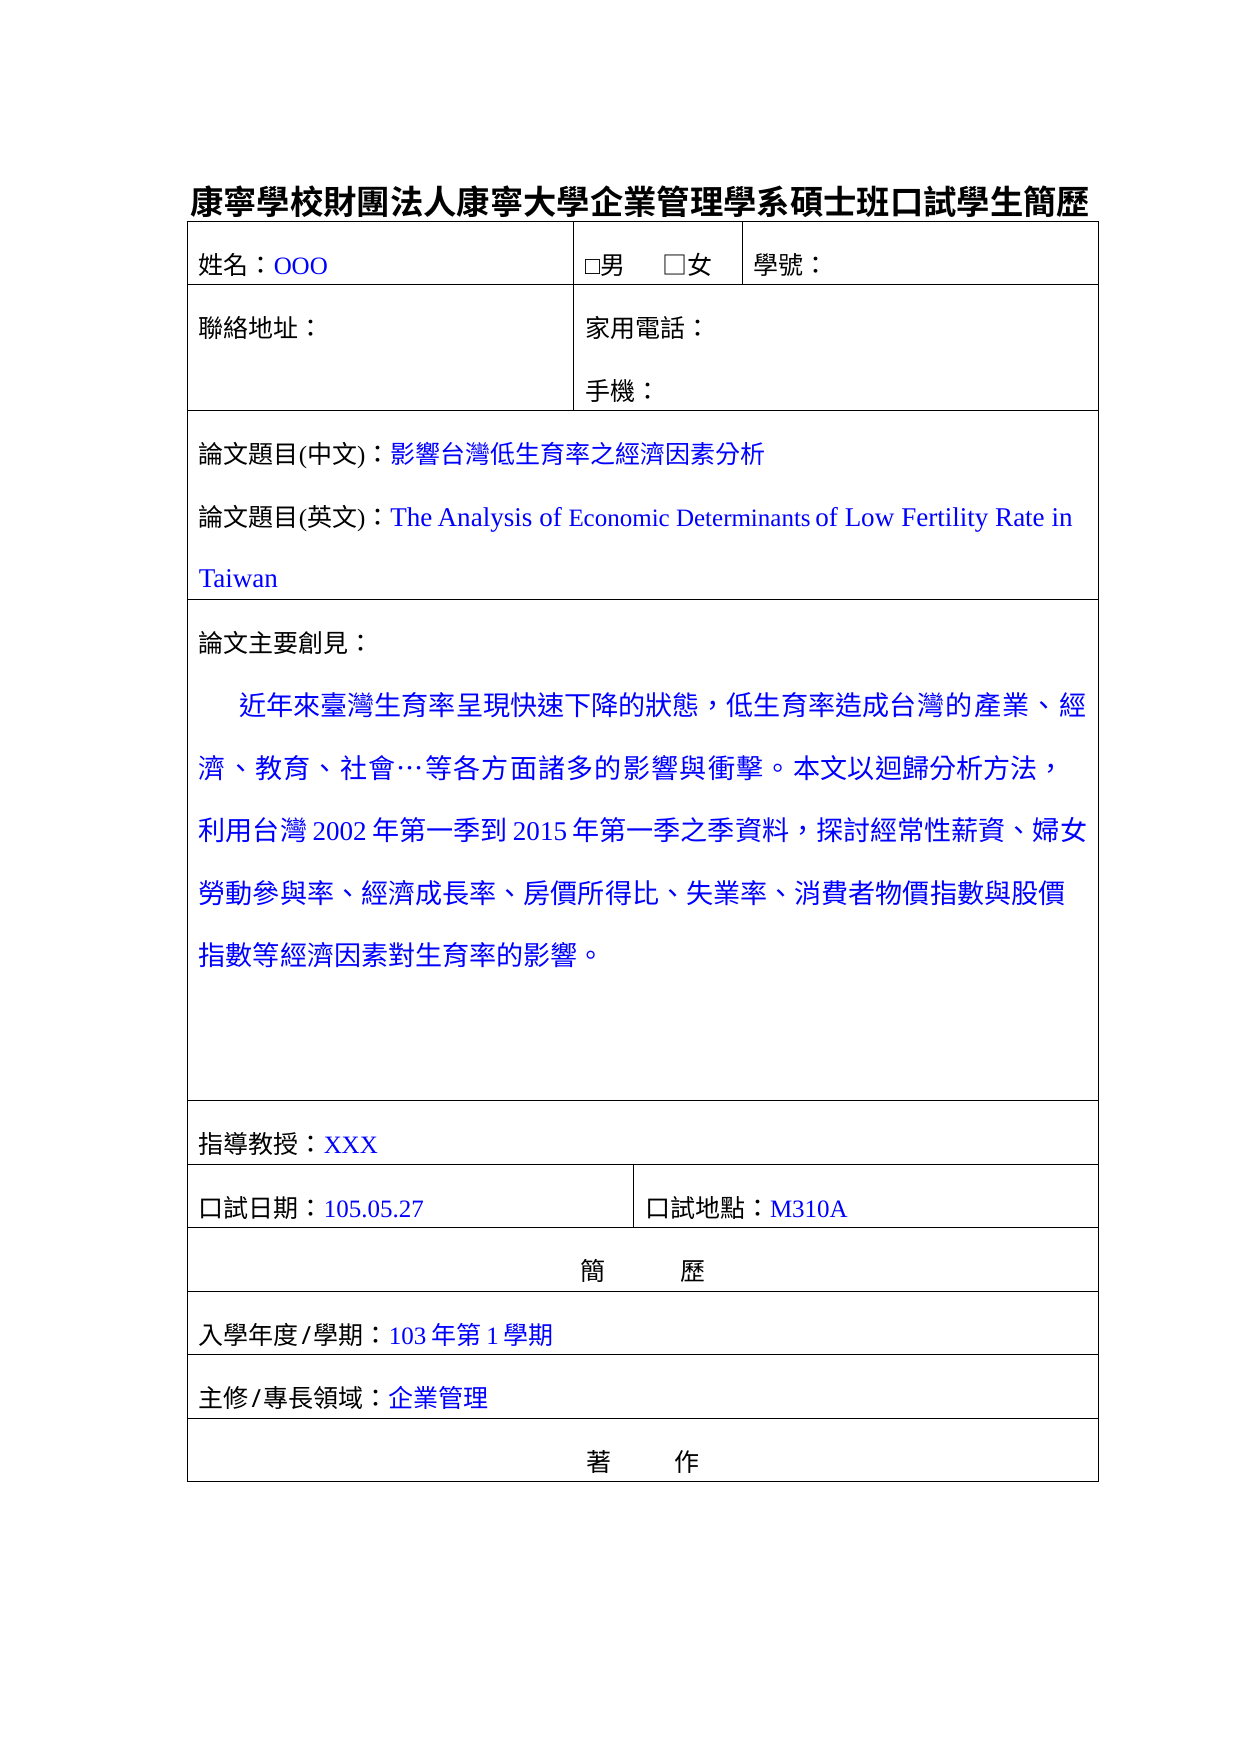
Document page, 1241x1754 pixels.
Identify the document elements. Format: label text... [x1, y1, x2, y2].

table_cell 口試日期：105.05.27 [188, 1165, 633, 1227]
table_cell 家用電話： 手機： [574, 285, 1098, 410]
table_header 學號： [743, 222, 1098, 284]
table_cell 著 作 [188, 1419, 1098, 1481]
table_cell 論文題目(中文)：影響台灣低生育率之經濟因素分析 論文題目(英文)：The Analysis of Economic Determinants of Low Fertility Rate in Taiwan [188, 411, 1098, 599]
table_cell 指導教授：XXX [188, 1101, 1098, 1163]
table_cell 聯絡地址： [188, 285, 573, 410]
table_header 姓名：OOO [188, 222, 573, 284]
table_cell 口試地點：M310A [634, 1165, 1098, 1227]
table_header □男 □女 [574, 222, 742, 284]
table_cell 主修/專長領域：企業管理 [188, 1355, 1098, 1418]
table_cell 論文主要創見： 近年來臺灣生育率呈現快速下降的狀態，低生育率造成台灣的產業、經濟、教育、社會…等各方面諸多的影響與衝擊。本文以迴歸分析方法，利用台灣2002年第一季到2015年第一季之季資料，探討經常性薪資、婦女勞動參與率、經濟成長率、房價所得比、失業率、消費者物價指數與股價指數等經濟因素對生育率的影響。 [188, 600, 1098, 1100]
table_cell 入學年度/學期：103年第1學期 [188, 1292, 1098, 1354]
table_cell 簡 歷 [188, 1228, 1098, 1291]
text 康寧學校財團法人康寧大學企業管理學系碩士班口試學生簡歷 [187, 158, 1092, 221]
